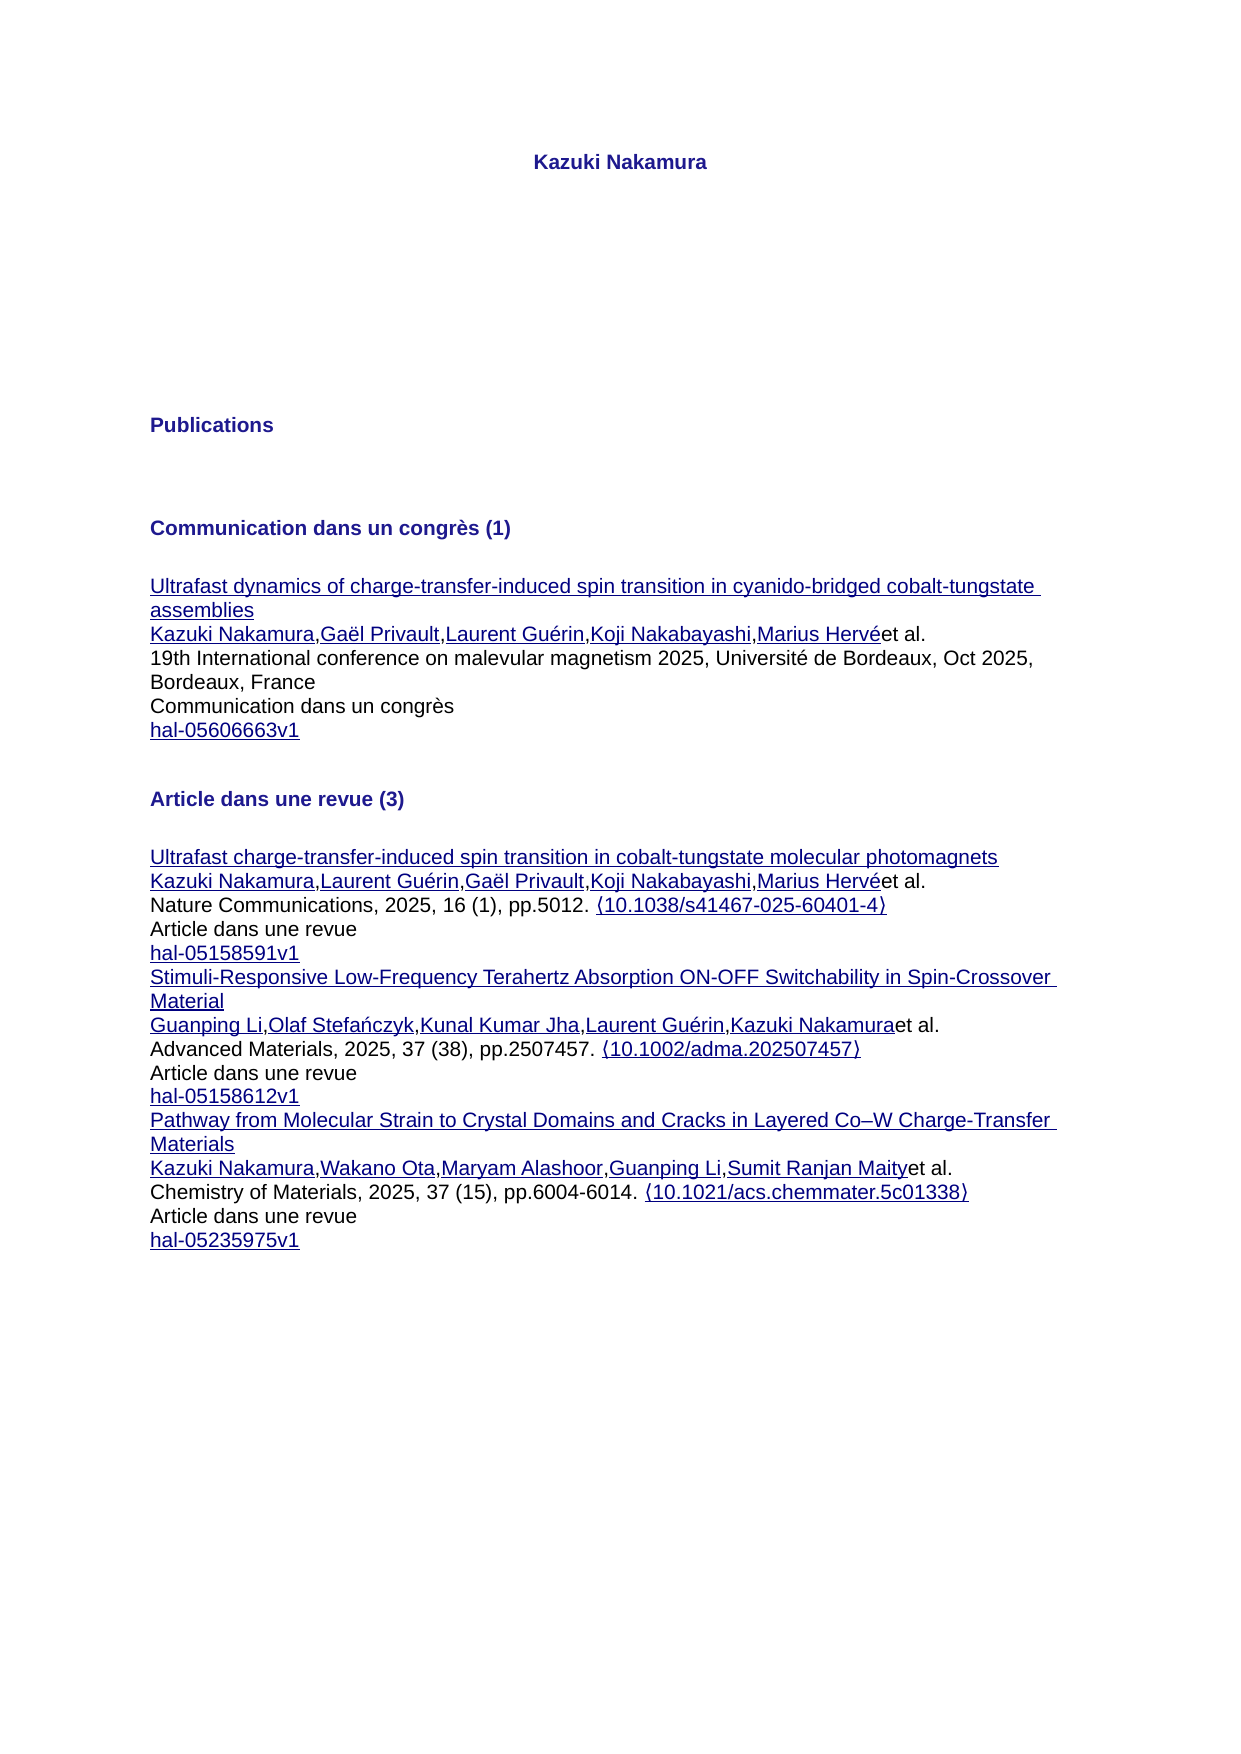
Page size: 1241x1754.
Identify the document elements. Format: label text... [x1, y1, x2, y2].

subtitle Communication dans un congrès (1) [150, 516, 1090, 539]
table_header Ultrafast dynamics of charge-transfer-induced spin transition in cyanido-bridged cobalt-tungstate assemblies Kazuki Nakamura,Gaël Privault,Laurent Guérin,Koji Nakabayashi,Marius Hervéet al. 19th International conference on malevular magnetism 2025, Université de Bordeaux, Oct 2025, Bordeaux, France Communication dans un congrès hal-05606663v1 [150, 574, 1090, 742]
subtitle Kazuki Nakamura [150, 150, 1090, 174]
table_cell Pathway from Molecular Strain to Crystal Domains and Cracks in Layered Co–W Charge-Transfer Materials Kazuki Nakamura,Wakano Ota,Maryam Alashoor,Guanping Li,Sumit Ranjan Maityet al. Chemistry of Materials, 2025, 37 (15), pp.6004-6014. ⟨10.1021/acs.chemmater.5c01338⟩ Article dans une revue hal-05235975v1 [150, 1108, 1090, 1252]
subtitle Publications [150, 412, 1090, 436]
table_header Ultrafast charge-transfer-induced spin transition in cobalt-tungstate molecular photomagnets Kazuki Nakamura,Laurent Guérin,Gaël Privault,Koji Nakabayashi,Marius Hervéet al. Nature Communications, 2025, 16 (1), pp.5012. ⟨10.1038/s41467-025-60401-4⟩ Article dans une revue hal-05158591v1 [150, 845, 1090, 964]
table_cell Stimuli‐Responsive Low‐Frequency Terahertz Absorption ON‐OFF Switchability in Spin‐Crossover Material Guanping Li,Olaf Stefańczyk,Kunal Kumar Jha,Laurent Guérin,Kazuki Nakamuraet al. Advanced Materials, 2025, 37 (38), pp.2507457. ⟨10.1002/adma.202507457⟩ Article dans une revue hal-05158612v1 [150, 965, 1090, 1108]
subtitle Article dans une revue (3) [150, 786, 1090, 810]
